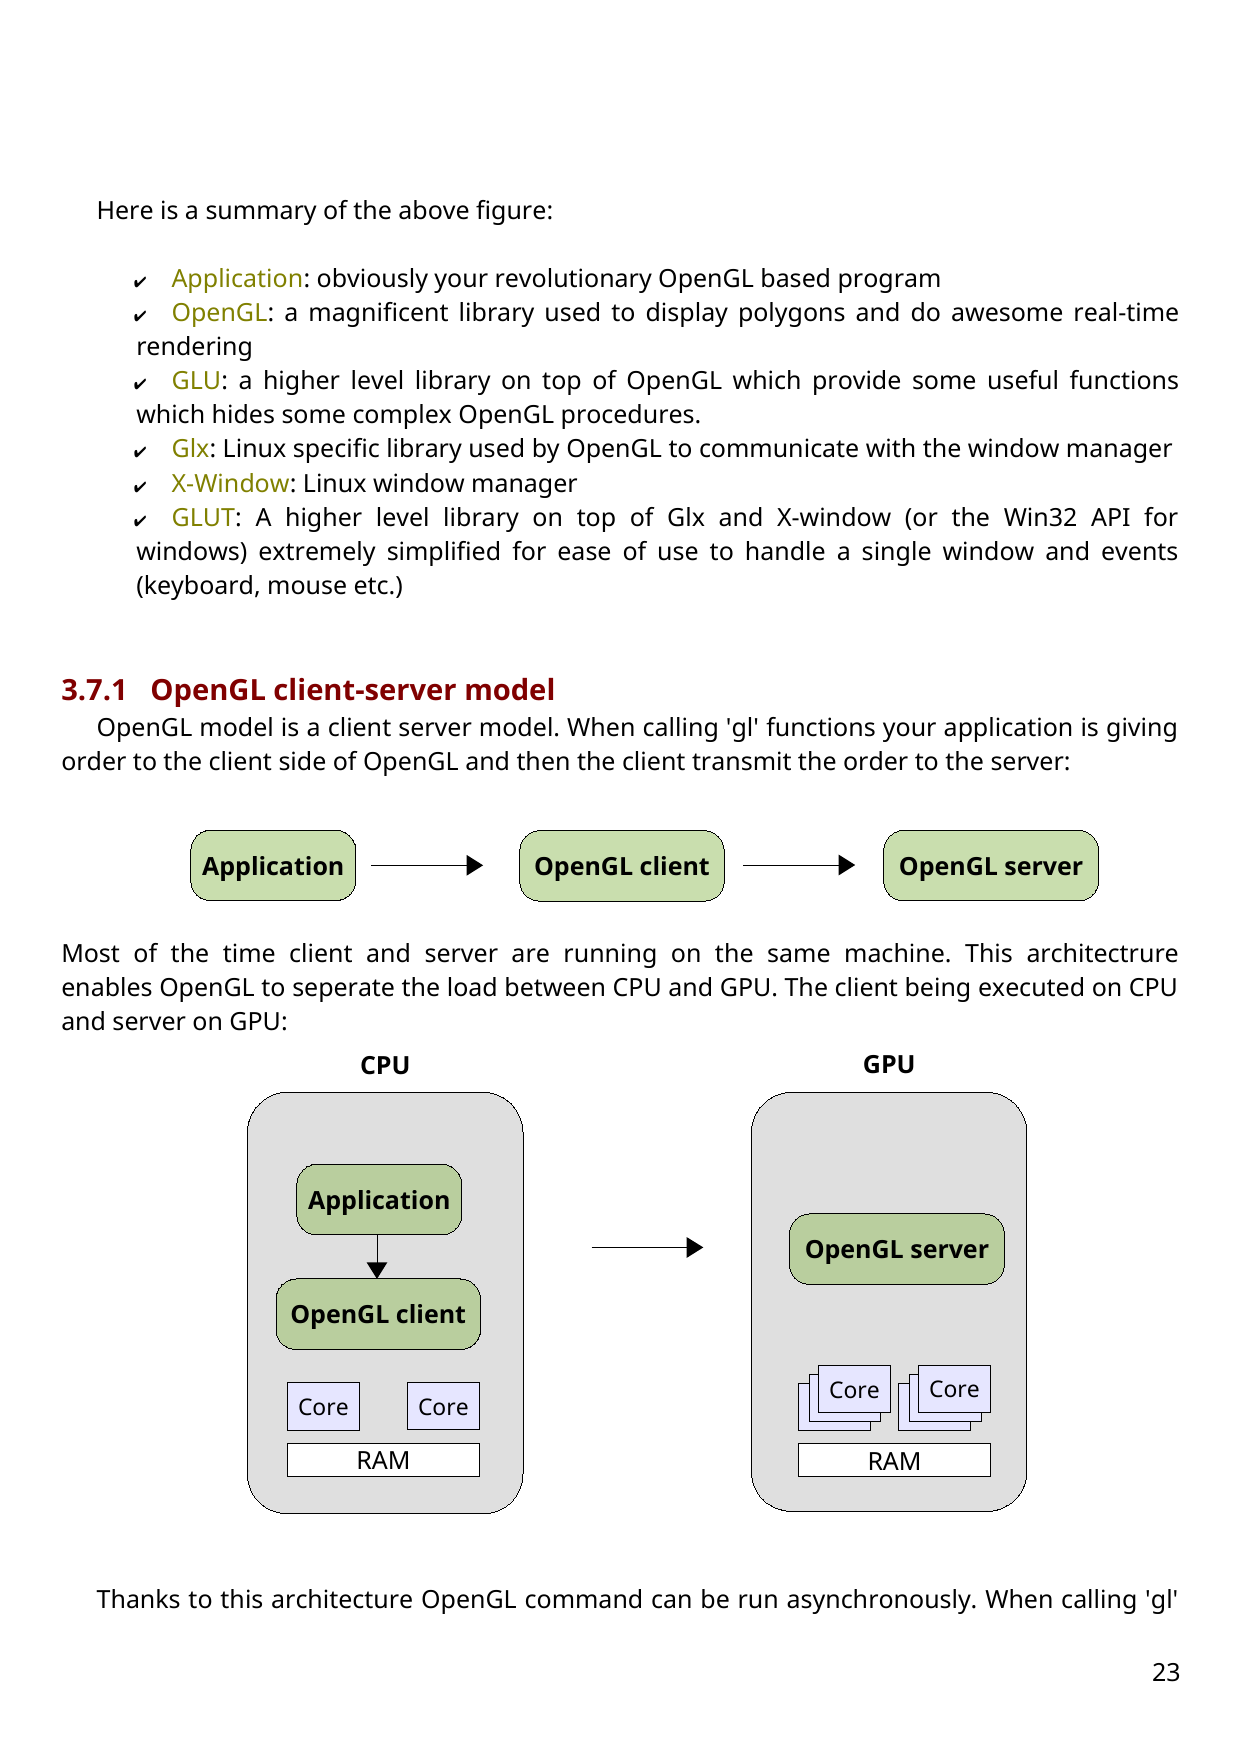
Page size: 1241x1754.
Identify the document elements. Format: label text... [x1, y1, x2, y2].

list GLU: a higher level library on top of OpenGL which provide some useful functions which hides some complex OpenGL procedures. [98, 363, 1180, 431]
subtitle OpenGL client-server model [61, 669, 1180, 709]
list GLUT: A higher level library on top of Glx and X-window (or the Win32 API for windows) extremely simplified for ease of use to handle a single window and events (keyboard, mouse etc.) [98, 499, 1180, 601]
text Here is a summary of the above figure: [61, 193, 1180, 227]
list Application: obviously your revolutionary OpenGL based program [98, 261, 1180, 295]
text OpenGL model is a client server model. When calling 'gl' functions your application is giving order to the client side of OpenGL and then the client transmit the order to the server: [61, 709, 1180, 777]
list Glx: Linux specific library used by OpenGL to communicate with the window manager [98, 431, 1180, 465]
list OpenGL: a magnificent library used to display polygons and do awesome real-time rendering [98, 295, 1180, 363]
text Most of the time client and server are running on the same machine. This architectrure enables OpenGL to seperate the load between CPU and GPU. The client being executed on CPU and server on GPU: [61, 935, 1180, 1038]
list X-Window: Linux window manager [98, 465, 1180, 499]
text Thanks to this architecture OpenGL command can be run asynchronously. When calling 'gl' [61, 1582, 1180, 1616]
